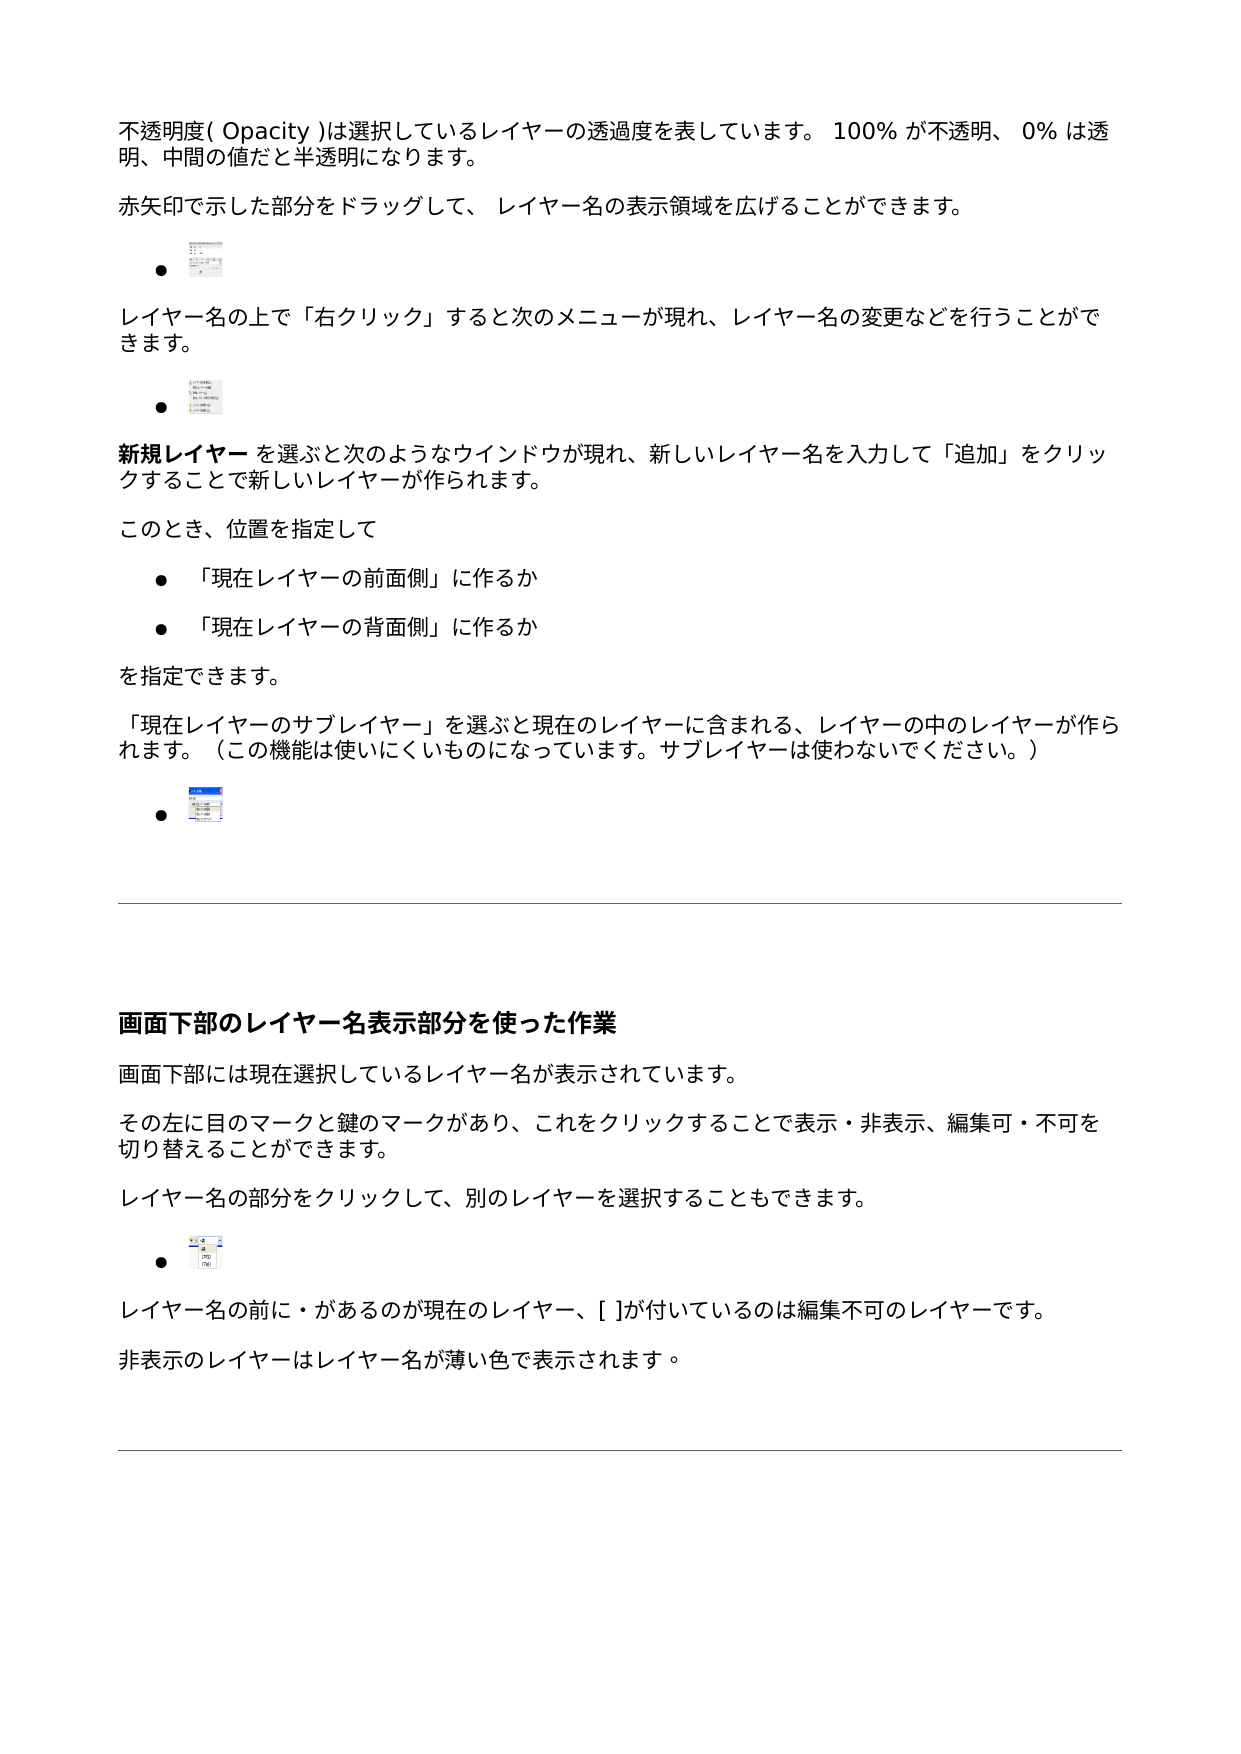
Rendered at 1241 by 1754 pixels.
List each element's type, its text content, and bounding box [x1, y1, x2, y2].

subtitle 画面下部のレイヤー名表示部分を使った作業 [118, 1009, 1122, 1038]
text 新規レイヤー を選ぶと次のようなウインドウが現れ、新しいレイヤー名を入力して「追加」をクリックすることで新しいレイヤーが作られます。 [118, 442, 1122, 493]
text 赤矢印で示した部分をドラッグして、 レイヤー名の表示領域を広げることができます。 [118, 194, 1122, 219]
text レイヤー名の上で「右クリック」すると次のメニューが現れ、レイヤー名の変更などを行うことができます。 [118, 305, 1122, 356]
picture [188, 380, 223, 414]
text レイヤー名の部分をクリックして、別のレイヤーを選択することもできます。 [118, 1186, 1122, 1212]
text レイヤー名の前に・があるのが現在のレイヤー、[ ]が付いているのは編集不可のレイヤーです。 [118, 1297, 1122, 1324]
text 「現在レイヤーのサブレイヤー」を選ぶと現在のレイヤーに含まれる、レイヤーの中のレイヤーが作られます。（この機能は使いにくいものになっています。サブレイヤーは使わないでください。） [118, 713, 1122, 764]
list 「現在レイヤーの背面側」に作るか [153, 615, 1122, 641]
text このとき、位置を指定して [118, 517, 1122, 542]
picture [188, 1235, 223, 1269]
text その左に目のマークと鍵のマークがあり、これをクリックすることで表示・非表示、編集可・不可を切り替えることができます。 [118, 1111, 1122, 1162]
picture [188, 787, 223, 822]
text 非表示のレイヤーはレイヤー名が薄い色で表示されます。 [118, 1348, 1122, 1373]
text を指定できます。 [118, 664, 1122, 689]
text 画面下部には現在選択しているレイヤー名が表示されています。 [118, 1062, 1122, 1088]
list 「現在レイヤーの前面側」に作るか [153, 566, 1122, 591]
picture [188, 242, 223, 277]
text 不透明度( Opacity )は選択しているレイヤーの透過度を表しています。 100% が不透明、 0% は透明、中間の値だと半透明になります。 [118, 118, 1122, 170]
